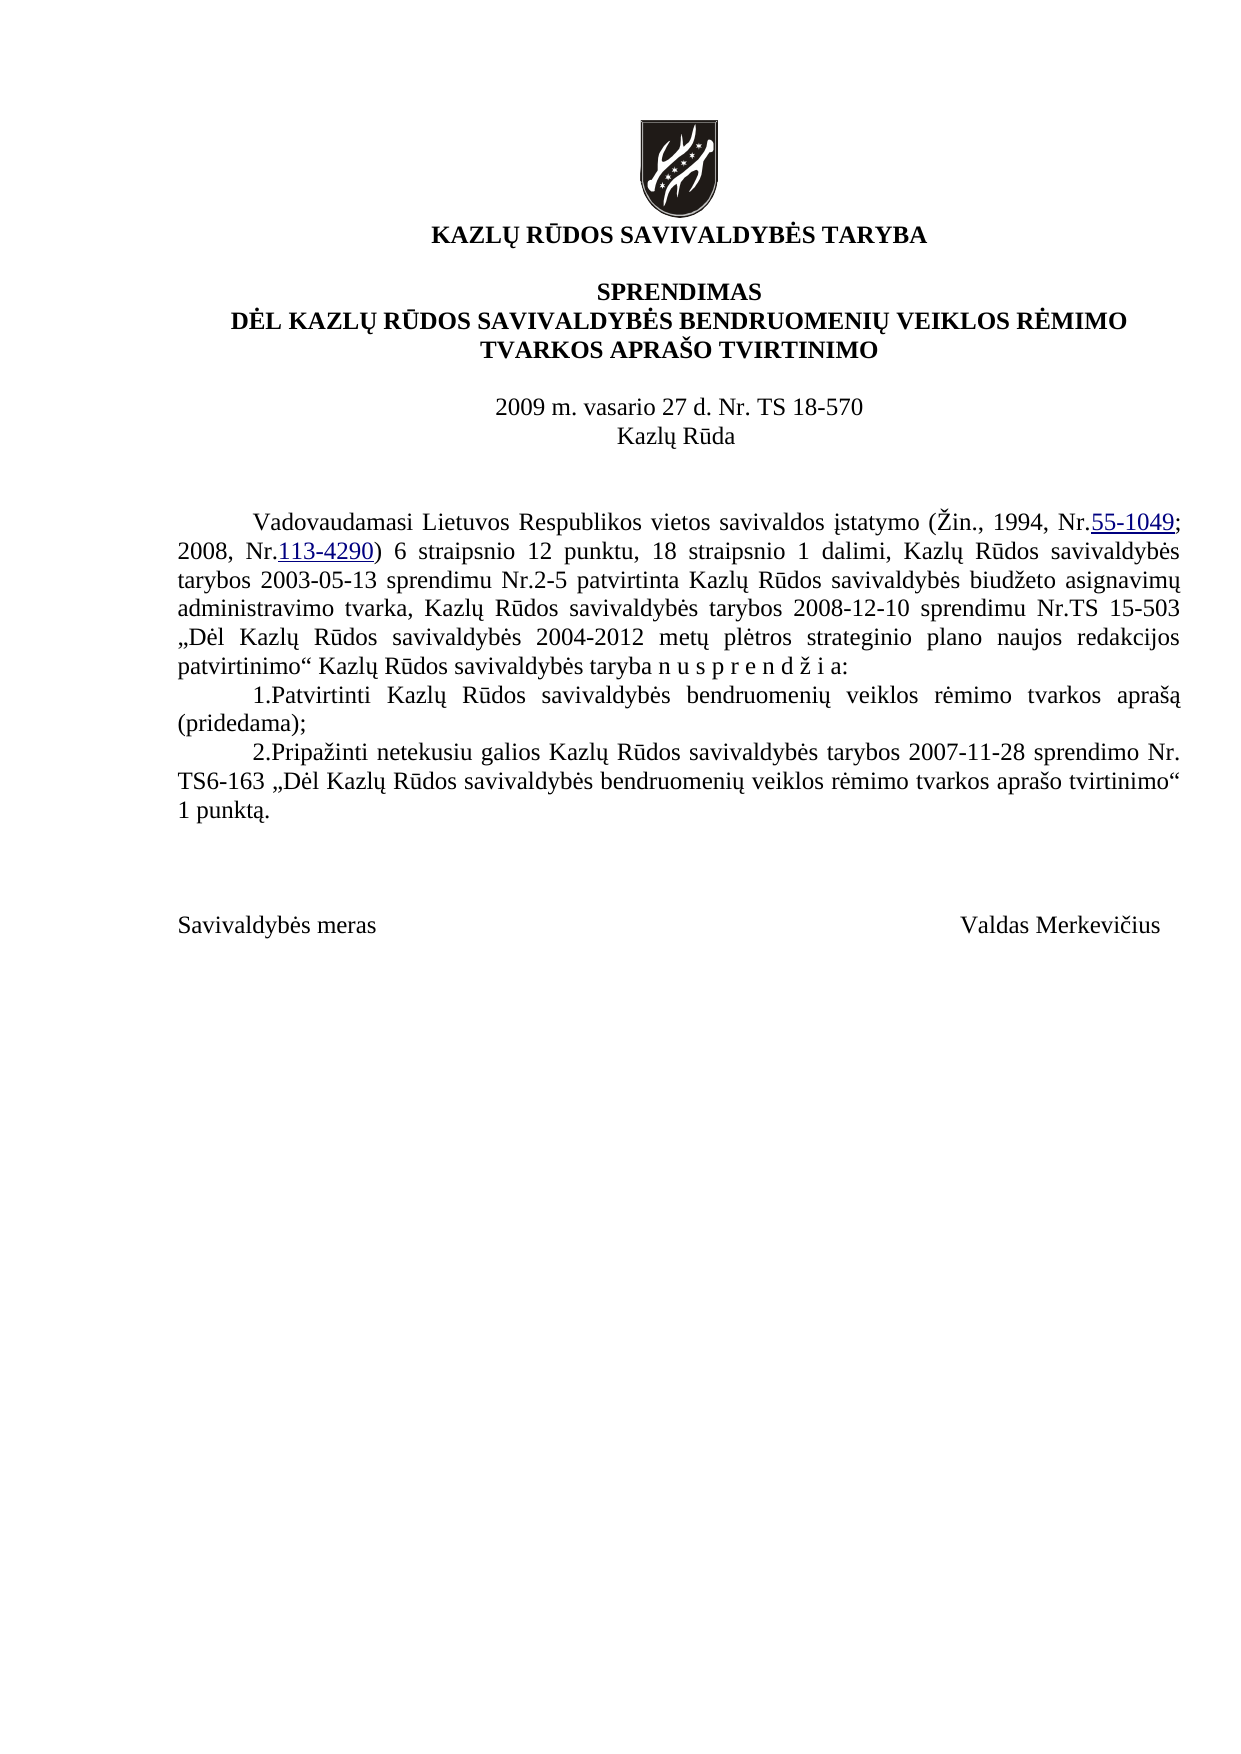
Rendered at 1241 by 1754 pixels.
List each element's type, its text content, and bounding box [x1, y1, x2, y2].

text Kazlų Rūda [177, 421, 1181, 450]
text 2009 m. vasario 27 d. Nr. TS 18-570 [177, 392, 1181, 421]
text 1.Patvirtinti Kazlų Rūdos savivaldybės bendruomenių veiklos rėmimo tvarkos aprašą (pridedama); [177, 680, 1181, 737]
text 2.Pripažinti netekusiu galios Kazlų Rūdos savivaldybės tarybos 2007-11-28 sprendimo Nr. TS6-163 „Dėl Kazlų Rūdos savivaldybės bendruomenių veiklos rėmimo tvarkos aprašo tvirtinimo“ 1 punktą. [177, 737, 1181, 823]
text DĖL KAZLŲ RŪDOS SAVIVALDYBĖS BENDRUOMENIŲ VEIKLOS RĖMIMO TVARKOS APRAŠO TVIRTINIMO [177, 306, 1181, 363]
text Savivaldybės meras Valdas Merkevičius [177, 910, 1181, 938]
text SPRENDIMAS [177, 277, 1181, 306]
text KAZLŲ RŪDOS SAVIVALDYBĖS TARYBA [177, 220, 1181, 248]
text Vadovaudamasi Lietuvos Respublikos vietos savivaldos įstatymo (Žin., 1994, Nr.55-1049; 2008, Nr.113-4290) 6 straipsnio 12 punktu, 18 straipsnio 1 dalimi, Kazlų Rūdos savivaldybės tarybos 2003-05-13 sprendimu Nr.2-5 patvirtinta Kazlų Rūdos savivaldybės biudžeto asignavimų administravimo tvarka, Kazlų Rūdos savivaldybės tarybos 2008-12-10 sprendimu Nr.TS 15-503 „Dėl Kazlų Rūdos savivaldybės 2004-2012 metų plėtros strateginio plano naujos redakcijos patvirtinimo“ Kazlų Rūdos savivaldybės taryba n u s p r e n d ž i a: [177, 507, 1181, 680]
